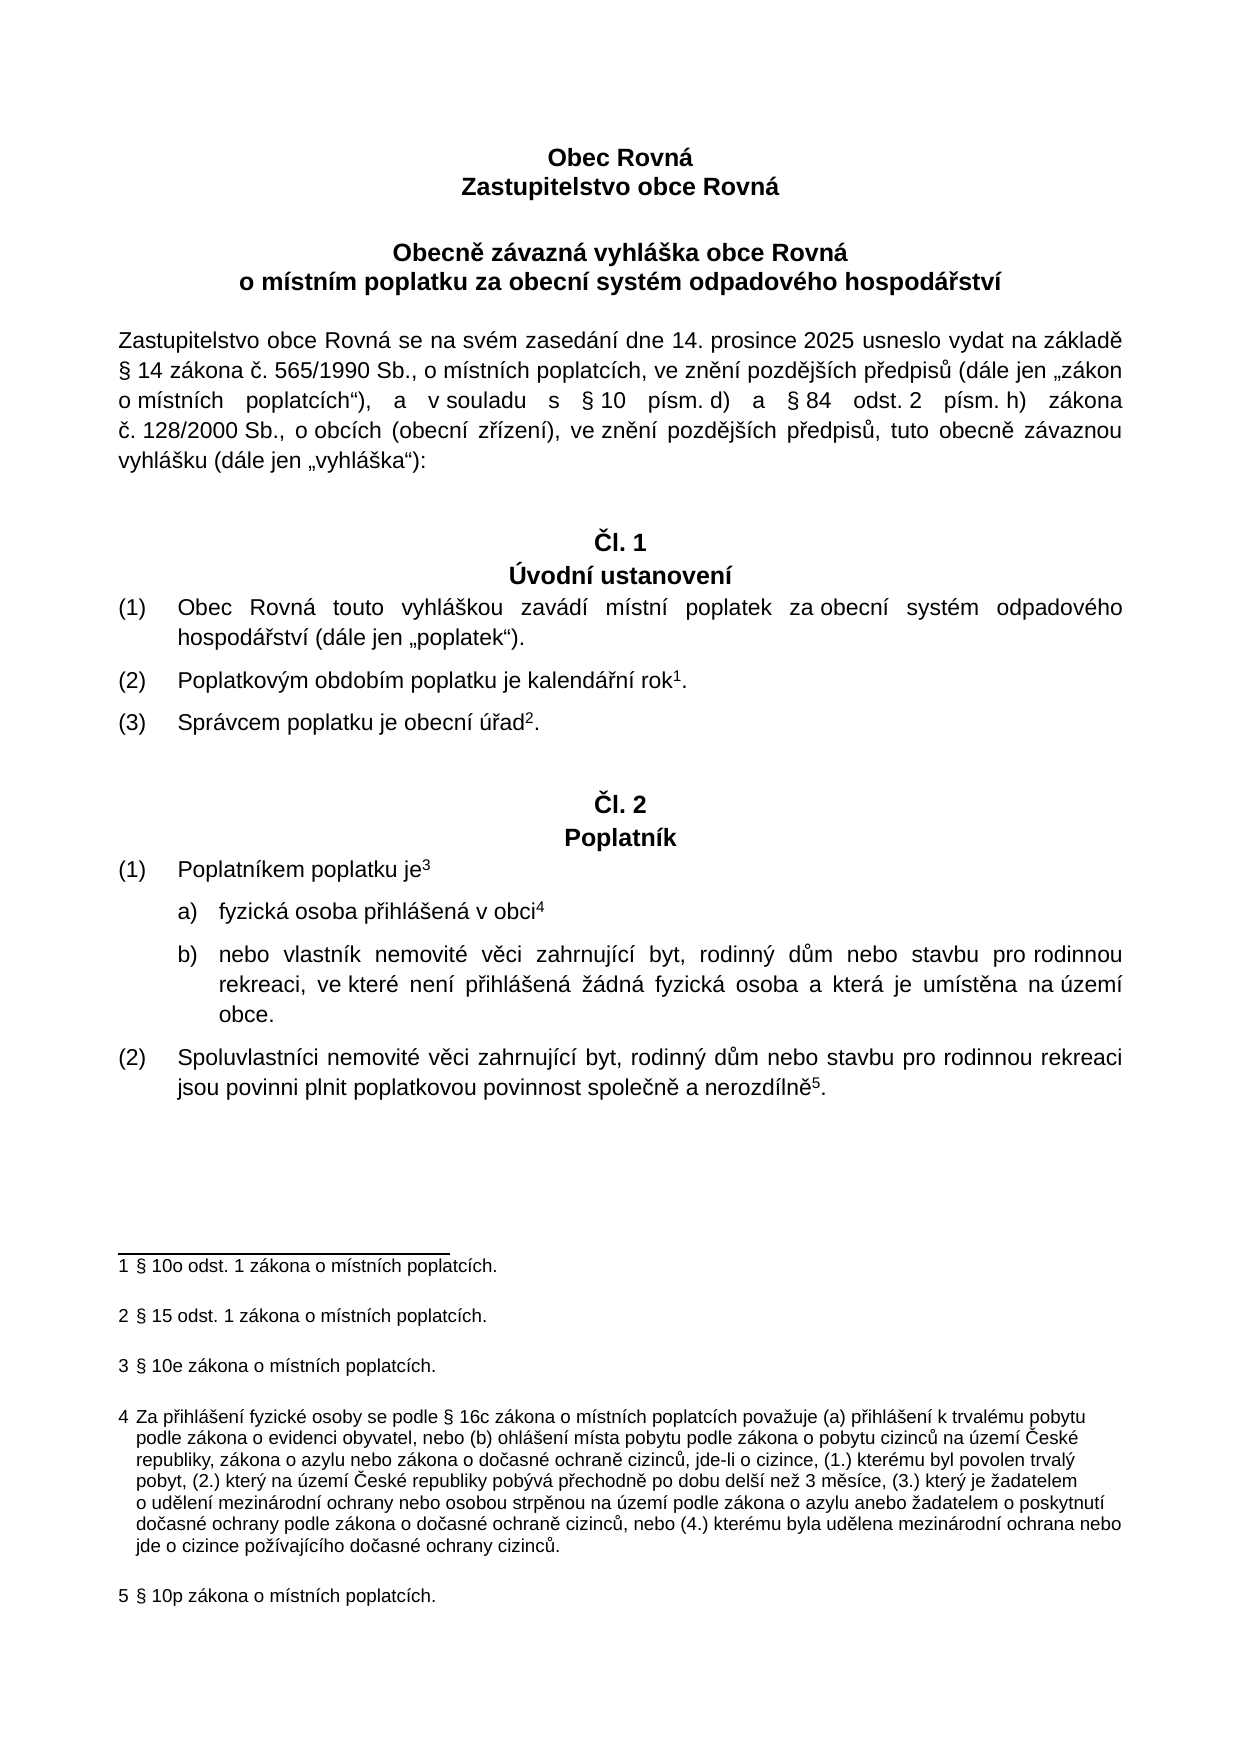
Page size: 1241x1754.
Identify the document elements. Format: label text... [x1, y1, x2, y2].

list § 10e zákona o místních poplatcích. [118, 1355, 1122, 1377]
subtitle Čl. 2 Poplatník [118, 789, 1122, 851]
list § 10o odst. 1 zákona o místních poplatcích. [118, 1254, 1122, 1276]
text Zastupitelstvo obce Rovná se na svém zasedání dne 14. prosince 2025 usneslo vydat na základě § 14 zákona č. 565/1990 Sb., o místních poplatcích, ve znění pozdějších předpisů (dále jen „zákon o místních poplatcích“), a v souladu s § 10 písm. d) a § 84 odst. 2 písm. h) zákona č. 128/2000 Sb., o obcích (obecní zřízení), ve znění pozdějších předpisů, tuto obecně závaznou vyhlášku (dále jen „vyhláška“): [118, 327, 1122, 474]
list Za přihlášení fyzické osoby se podle § 16c zákona o místních poplatcích považuje (a) přihlášení k trvalému pobytu podle zákona o evidenci obyvatel, nebo (b) ohlášení místa pobytu podle zákona o pobytu cizinců na území České republiky, zákona o azylu nebo zákona o dočasné ochraně cizinců, jde-li o cizince, (1.) kterému byl povolen trvalý pobyt, (2.) který na území České republiky pobývá přechodně po dobu delší než 3 měsíce, (3.) který je žadatelem o udělení mezinárodní ochrany nebo osobou strpěnou na území podle zákona o azylu anebo žadatelem o poskytnutí dočasné ochrany podle zákona o dočasné ochraně cizinců, nebo (4.) kterému byla udělena mezinárodní ochrana nebo jde o cizince požívajícího dočasné ochrany cizinců. [118, 1405, 1122, 1556]
list fyzická osoba přihlášená v obci [177, 898, 1122, 925]
list Spoluvlastníci nemovité věci zahrnující byt, rodinný dům nebo stavbu pro rodinnou rekreaci jsou povinni plnit poplatkovou povinnost společně a nerozdílně. [118, 1044, 1122, 1101]
text Obec Rovná Zastupitelstvo obce Rovná [118, 143, 1122, 201]
list § 10p zákona o místních poplatcích. [118, 1585, 1122, 1607]
subtitle Obecně závazná vyhláška obce Rovná o místním poplatku za obecní systém odpadového hospodářství [118, 238, 1122, 295]
list nebo vlastník nemovité věci zahrnující byt, rodinný dům nebo stavbu pro rodinnou rekreaci, ve které není přihlášená žádná fyzická osoba a která je umístěna na území obce. [177, 941, 1122, 1028]
subtitle Čl. 1 Úvodní ustanovení [118, 528, 1122, 589]
list Obec Rovná touto vyhláškou zavádí místní poplatek za obecní systém odpadového hospodářství (dále jen „poplatek“). [118, 594, 1122, 650]
list Poplatníkem poplatku je [118, 856, 1122, 882]
list Poplatkovým obdobím poplatku je kalendářní rok. [118, 667, 1122, 693]
list § 15 odst. 1 zákona o místních poplatcích. [118, 1305, 1122, 1326]
list Správcem poplatku je obecní úřad. [118, 709, 1122, 736]
